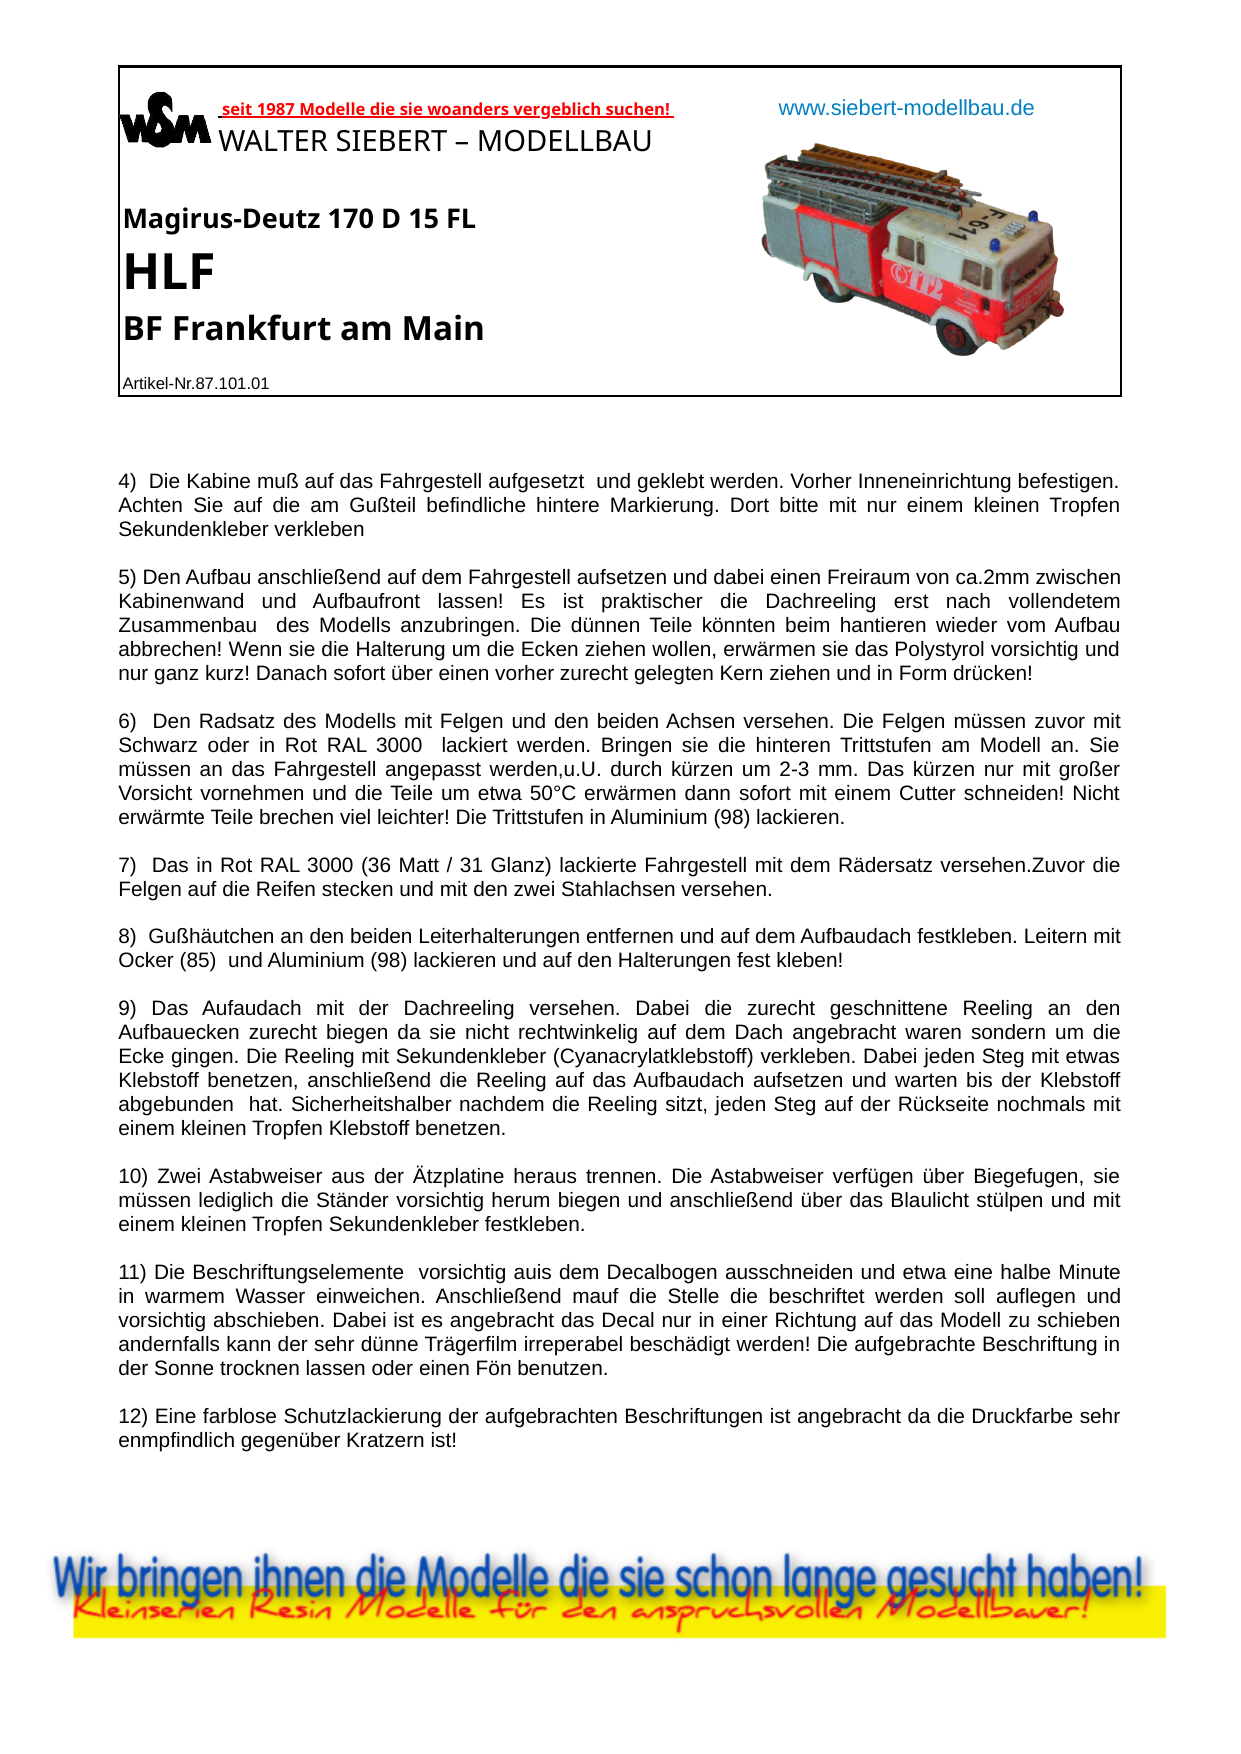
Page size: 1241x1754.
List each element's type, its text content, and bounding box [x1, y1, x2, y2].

text 4) Die Kabine muß auf das Fahrgestell aufgesetzt und geklebt werden. Vorher Inneneinrichtung befestigen. Achten Sie auf die am Gußteil befindliche hintere Markierung. Dort bitte mit nur einem kleinen Tropfen Sekundenkleber verkleben [118, 469, 1122, 541]
text 12) Eine farblose Schutzlackierung der aufgebrachten Beschriftungen ist angebracht da die Druckfarbe sehr enmpfindlich gegenüber Kratzern ist! [118, 1403, 1122, 1451]
text Magirus-Deutz 170 D 15 FL [120, 195, 753, 232]
text seit 1987 Modelle die sie woanders vergeblich suchen! www.siebert-modellbau.de [214, 91, 1120, 116]
text [1094, 232, 1120, 300]
text WALTER SIEBERT – MODELLBAU [120, 116, 1120, 160]
text 8) Gußhäutchen an den beiden Leiterhalterungen entfernen und auf dem Aufbaudach festkleben. Leitern mit Ocker (85) und Aluminium (98) lackieren und auf den Halterungen fest kleben! [118, 924, 1122, 972]
text 5) Den Aufbau anschließend auf dem Fahrgestell aufsetzen und dabei einen Freiraum von ca.2mm zwischen Kabinenwand und Aufbaufront lassen! Es ist praktischer die Dachreeling erst nach vollendetem Zusammenbau des Modells anzubringen. Die dünnen Teile könnten beim hantieren wieder vom Aufbau abbrechen! Wenn sie die Halterung um die Ecken ziehen wollen, erwärmen sie das Polystyrol vorsichtig und nur ganz kurz! Danach sofort über einen vorher zurecht gelegten Kern ziehen und in Form drücken! [118, 565, 1122, 685]
text 6) Den Radsatz des Modells mit Felgen und den beiden Achsen versehen. Die Felgen müssen zuvor mit Schwarz oder in Rot RAL 3000 lackiert werden. Bringen sie die hinteren Trittstufen am Modell an. Sie müssen an das Fahrgestell angepasst werden,u.U. durch kürzen um 2-3 mm. Das kürzen nur mit großer Vorsicht vornehmen und die Teile um etwa 50°C erwärmen dann sofort mit einem Cutter schneiden! Nicht erwärmte Teile brechen viel leichter! Die Trittstufen in Aluminium (98) lackieren. [118, 709, 1122, 828]
text 7) Das in Rot RAL 3000 (36 Matt / 31 Glanz) lackierte Fahrgestell mit dem Rädersatz versehen.Zuvor die Felgen auf die Reifen stecken und mit den zwei Stahlachsen versehen. [118, 852, 1122, 900]
text [1094, 195, 1120, 232]
text [1094, 300, 1120, 350]
picture [118, 85, 214, 154]
text 10) Zwei Astabweiser aus der Ätzplatine heraus trennen. Die Astabweiser verfügen über Biegefugen, sie müssen lediglich die Ständer vorsichtig herum biegen und anschließend über das Blaulicht stülpen und mit einem kleinen Tropfen Sekundenkleber festkleben. [118, 1164, 1122, 1236]
text 11) Die Beschriftungselemente vorsichtig auis dem Decalbogen ausschneiden und etwa eine halbe Minute in warmem Wasser einweichen. Anschließend mauf die Stelle die beschriftet werden soll auflegen und vorsichtig abschieben. Dabei ist es angebracht das Decal nur in einer Richtung auf das Modell zu schieben andernfalls kann der sehr dünne Trägerfilm irreperabel beschädigt werden! Die aufgebrachte Beschriftung in der Sonne trocknen lassen oder einen Fön benutzen. [118, 1260, 1122, 1379]
text 9) Das Aufaudach mit der Dachreeling versehen. Dabei die zurecht geschnittene Reeling an den Aufbauecken zurecht biegen da sie nicht rechtwinkelig auf dem Dach angebracht waren sondern um die Ecke gingen. Die Reeling mit Sekundenkleber (Cyanacrylatklebstoff) verkleben. Dabei jeden Steg mit etwas Klebstoff benetzen, anschließend die Reeling auf das Aufbaudach aufsetzen und warten bis der Klebstoff abgebunden hat. Sicherheitshalber nachdem die Reeling sitzt, jeden Steg auf der Rückseite nochmals mit einem kleinen Tropfen Klebstoff benetzen. [118, 996, 1122, 1140]
text HLF [120, 232, 753, 300]
text BF Frankfurt am Main [120, 300, 753, 350]
picture [753, 126, 1094, 382]
picture [45, 1525, 1195, 1674]
text Artikel-Nr.87.101.01 [120, 367, 1120, 395]
